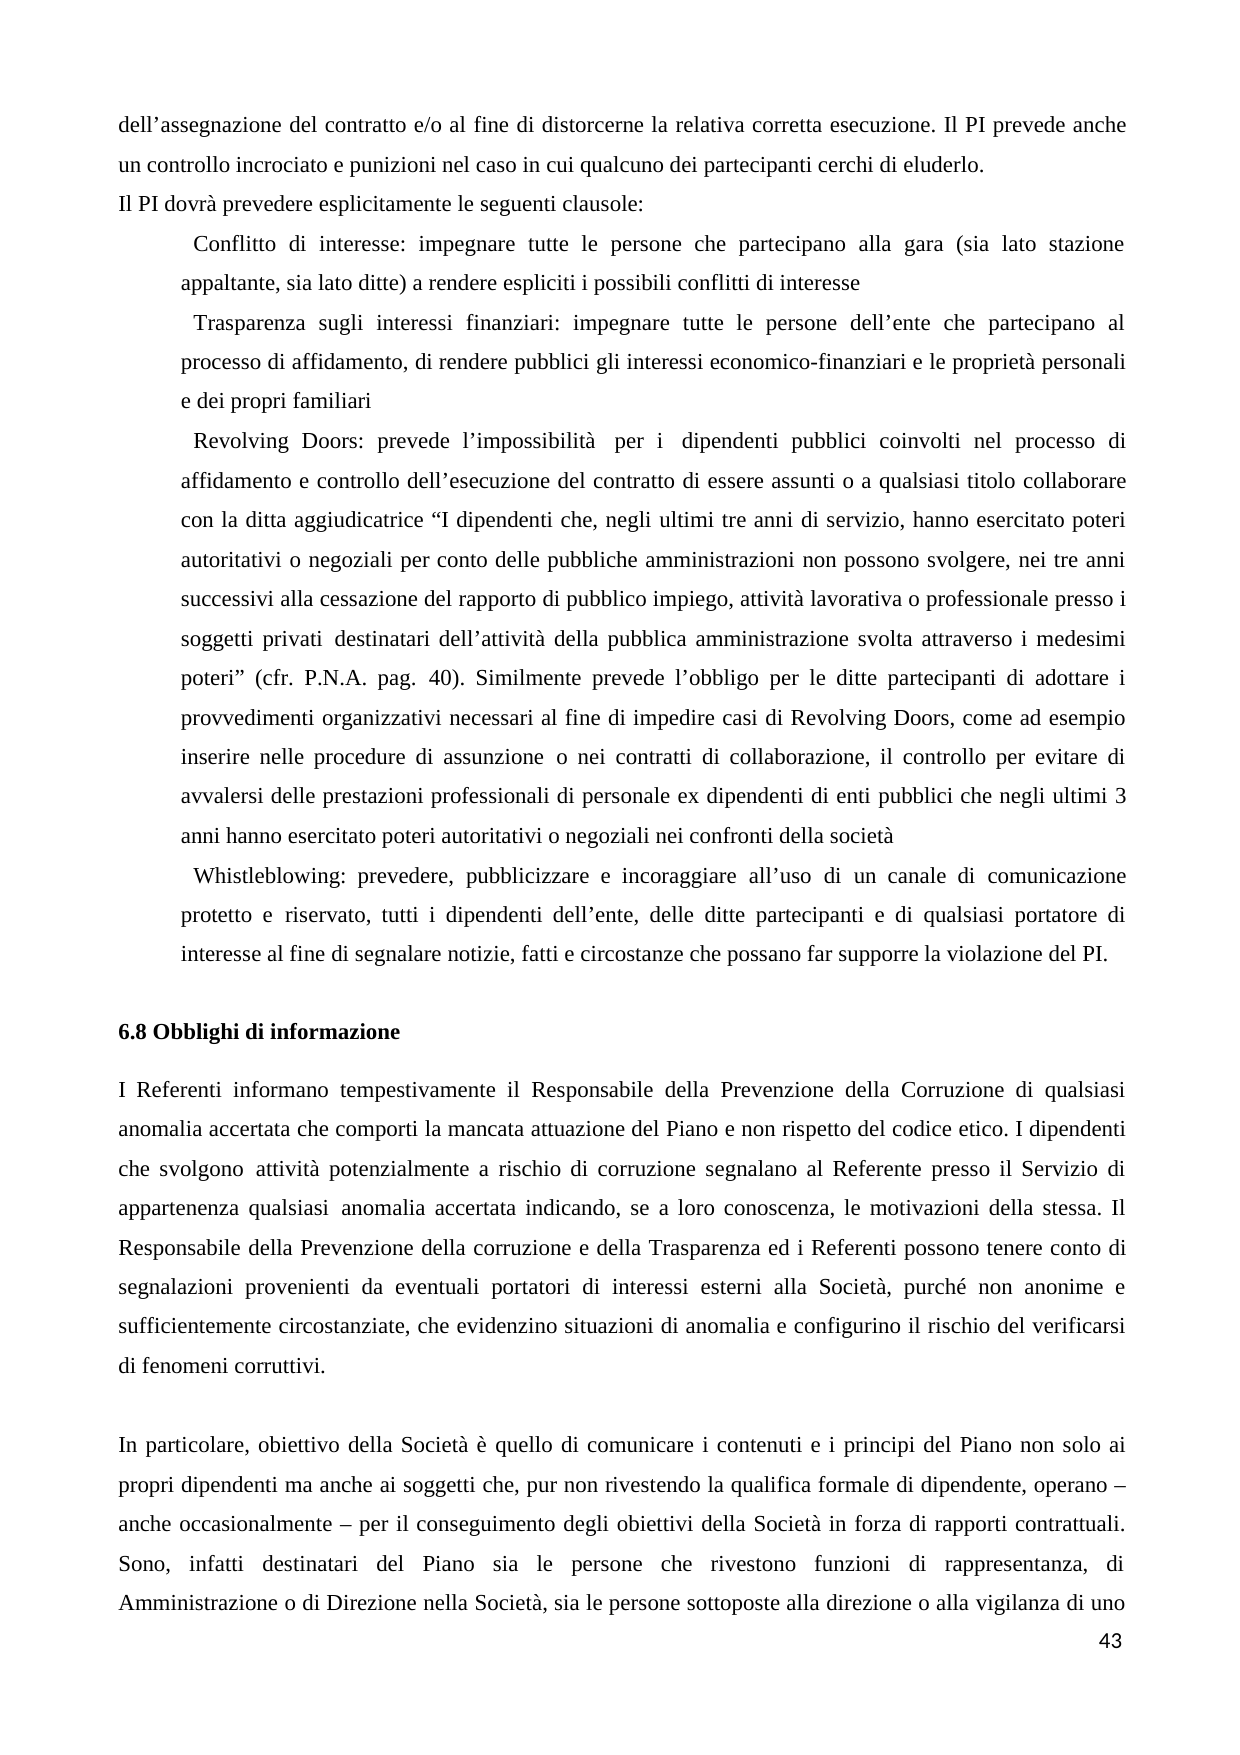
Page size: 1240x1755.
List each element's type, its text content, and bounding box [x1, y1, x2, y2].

text Il PI dovrà prevedere esplicitamente le seguenti clausole: [118, 190, 645, 217]
text Revolving Doors: prevede l’impossibilità per i dipendenti pubblici coinvolti nel processo di affidamento e controllo dell’esecuzione del contratto di essere assunti o a qualsiasi titolo collaborare con la ditta aggiudicatrice “I dipendenti che, negli ultimi tre anni di servizio, hanno esercitato poteri autoritativi o negoziali per conto delle pubbliche amministrazioni non possono svolgere, nei tre anni successivi alla cessazione del rapporto di pubblico impiego, attività lavorativa o professionale presso i soggetti privati destinatari dell’attività della pubblica amministrazione svolta attraverso i medesimi poteri” (cfr. P.N.A. pag. 40). Similmente prevede l’obbligo per le ditte partecipanti di adottare i provvedimenti organizzativi necessari al fine di impedire casi di Revolving Doors, come ad esempio inserire nelle procedure di assunzione o nei contratti di collaborazione, il controllo per evitare di avvalersi delle prestazioni professionali di personale ex dipendenti di enti pubblici che negli ultimi 3 anni hanno esercitato poteri autoritativi o negoziali nei confronti della società [181, 427, 1126, 848]
text I Referenti informano tempestivamente il Responsabile della Prevenzione della Corruzione di qualsiasi anomalia accertata che comporti la mancata attuazione del Piano e non rispetto del codice etico. I dipendenti che svolgono attività potenzialmente a rischio di corruzione segnalano al Referente presso il Servizio di appartenenza qualsiasi anomalia accertata indicando, se a loro conoscenza, le motivazioni della stessa. Il Responsabile della Prevenzione della corruzione e della Trasparenza ed i Referenti possono tenere conto di segnalazioni provenienti da eventuali portatori di interessi esterni alla Società, purché non anonime e sufficientemente circostanziate, che evidenzino situazioni di anomalia e configurino il rischio del verificarsi di fenomeni corruttivi. [118, 1076, 1126, 1378]
text Trasparenza sugli interessi finanziari: impegnare tutte le persone dell’ente che partecipano al processo di affidamento, di rendere pubblici gli interessi economico-finanziari e le proprietà personali e dei propri familiari [181, 308, 1126, 414]
text 6.8 Obblighi di informazione [118, 1018, 403, 1044]
text dell’assegnazione del contratto e/o al fine di distorcerne la relativa corretta esecuzione. Il PI prevede anche un controllo incrociato e punizioni nel caso in cui qualcuno dei partecipanti cerchi di eluderlo. [118, 112, 1126, 177]
text Conflitto di interesse: impegnare tutte le persone che partecipano alla gara (sia lato stazione appaltante, sia lato ditte) a rendere espliciti i possibili conflitti di interesse [181, 230, 1126, 295]
text Whistleblowing: prevedere, pubblicizzare e incoraggiare all’uso di un canale di comunicazione protetto e riservato, tutti i dipendenti dell’ente, delle ditte partecipanti e di qualsiasi portatore di interesse al fine di segnalare notizie, fatti e circostanze che possano far supporre la violazione del PI. [181, 862, 1126, 967]
text In particolare, obiettivo della Società è quello di comunicare i contenuti e i principi del Piano non solo ai propri dipendenti ma anche ai soggetti che, pur non rivestendo la qualifica formale di dipendente, operano – anche occasionalmente – per il conseguimento degli obiettivi della Società in forza di rapporti contrattuali. Sono, infatti destinatari del Piano sia le persone che rivestono funzioni di rappresentanza, di Amministrazione o di Direzione nella Società, sia le persone sottoposte alla direzione o alla vigilanza di uno [118, 1431, 1126, 1616]
